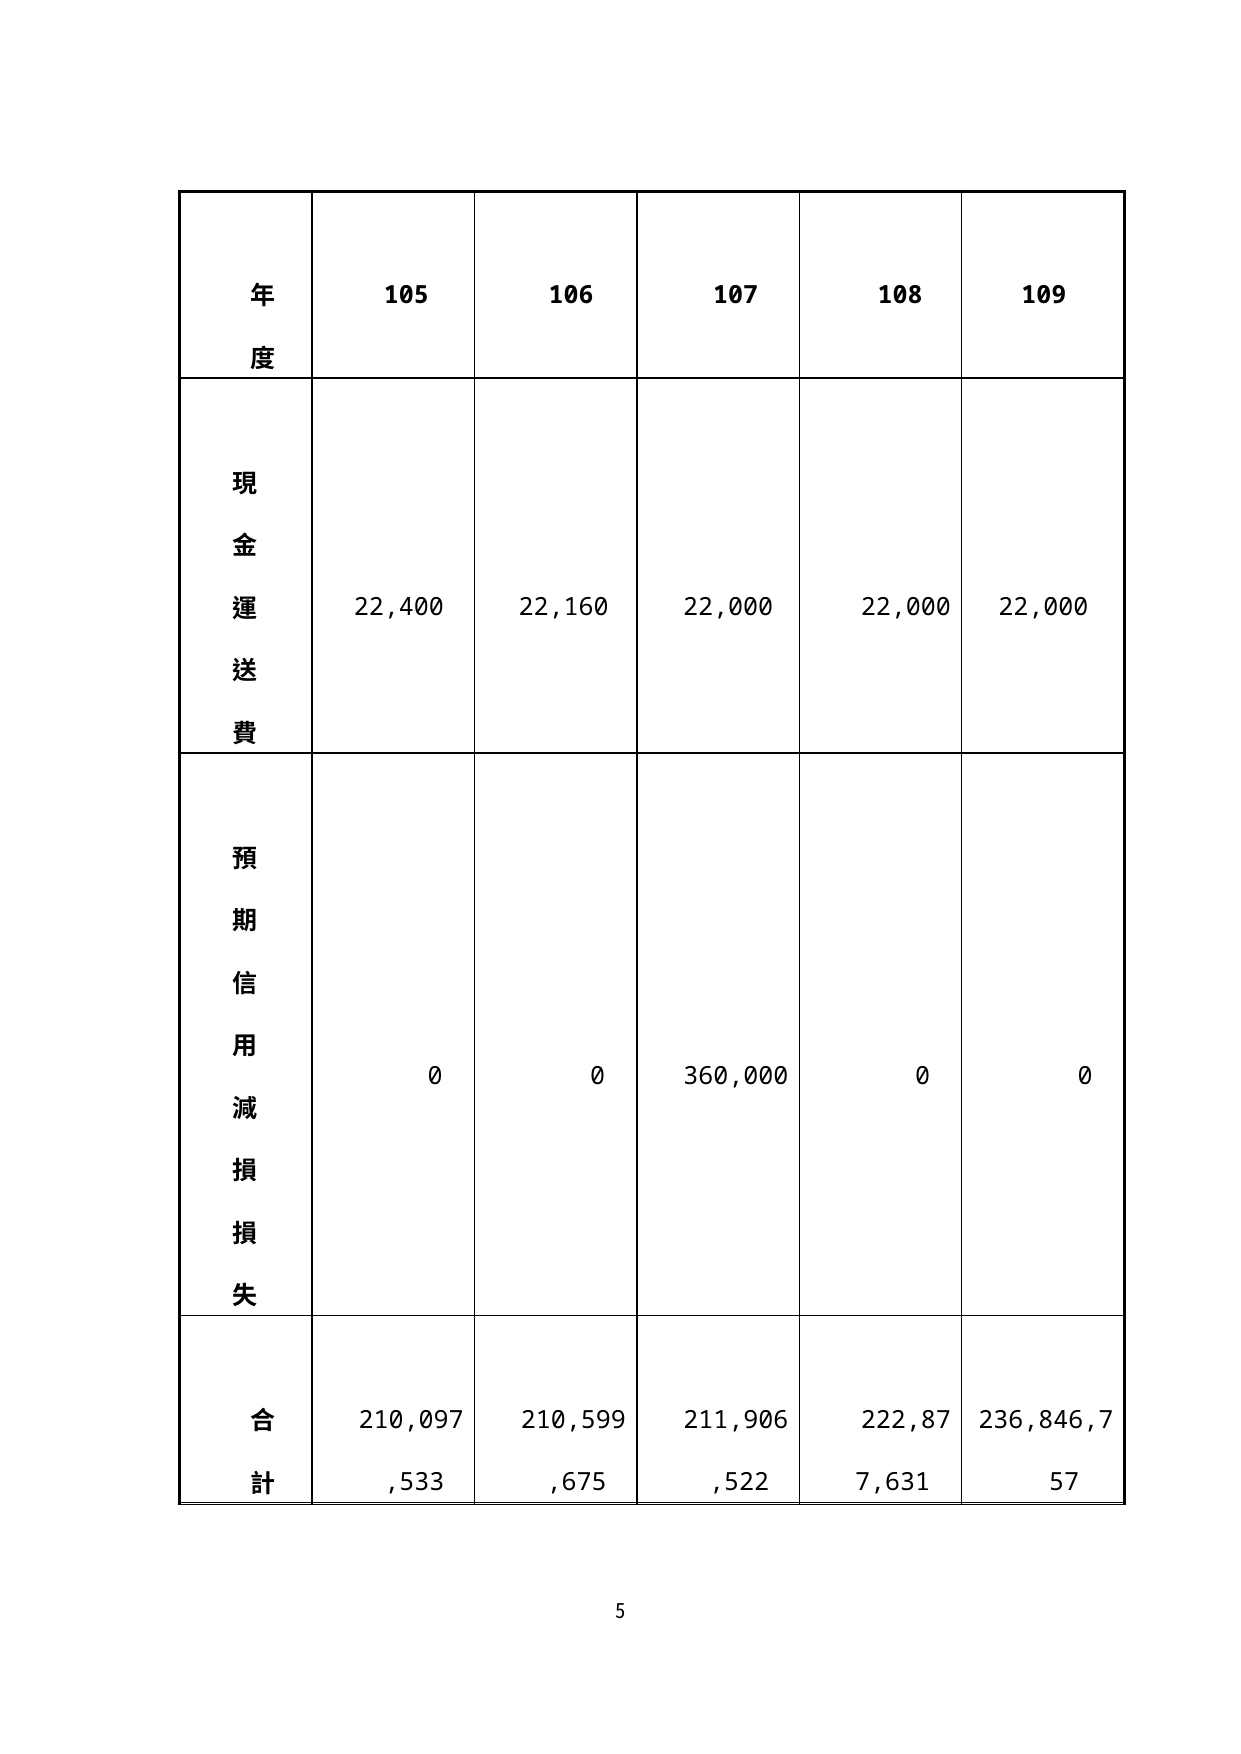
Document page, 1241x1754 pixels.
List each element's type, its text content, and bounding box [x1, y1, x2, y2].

table_cell 合計 [181, 1316, 311, 1502]
table_cell 22,000 [638, 379, 799, 752]
table_cell 22,400 [313, 379, 474, 752]
table_cell 0 [962, 754, 1123, 1314]
table_header 年度 [181, 193, 311, 377]
table_cell 0 [800, 754, 961, 1314]
table_header 109 [962, 193, 1123, 377]
table_cell 210,097,533 [313, 1316, 474, 1502]
table_cell 現金運送費 [181, 379, 311, 752]
table_cell 236,846,757 [962, 1316, 1123, 1502]
table_cell 222,877,631 [800, 1316, 961, 1502]
table_cell 22,160 [475, 379, 636, 752]
table_cell 0 [313, 754, 474, 1314]
table_cell 預期信用減損損失 [181, 754, 311, 1314]
table_cell 360,000 [638, 754, 799, 1314]
table_header 107 [638, 193, 799, 377]
table_cell 211,906,522 [638, 1316, 799, 1502]
table_header 108 [800, 193, 961, 377]
table_cell 0 [475, 754, 636, 1314]
table_cell 210,599,675 [475, 1316, 636, 1502]
table_header 105 [313, 193, 474, 377]
table_cell 22,000 [962, 379, 1123, 752]
table_cell 22,000 [800, 379, 961, 752]
table_header 106 [475, 193, 636, 377]
